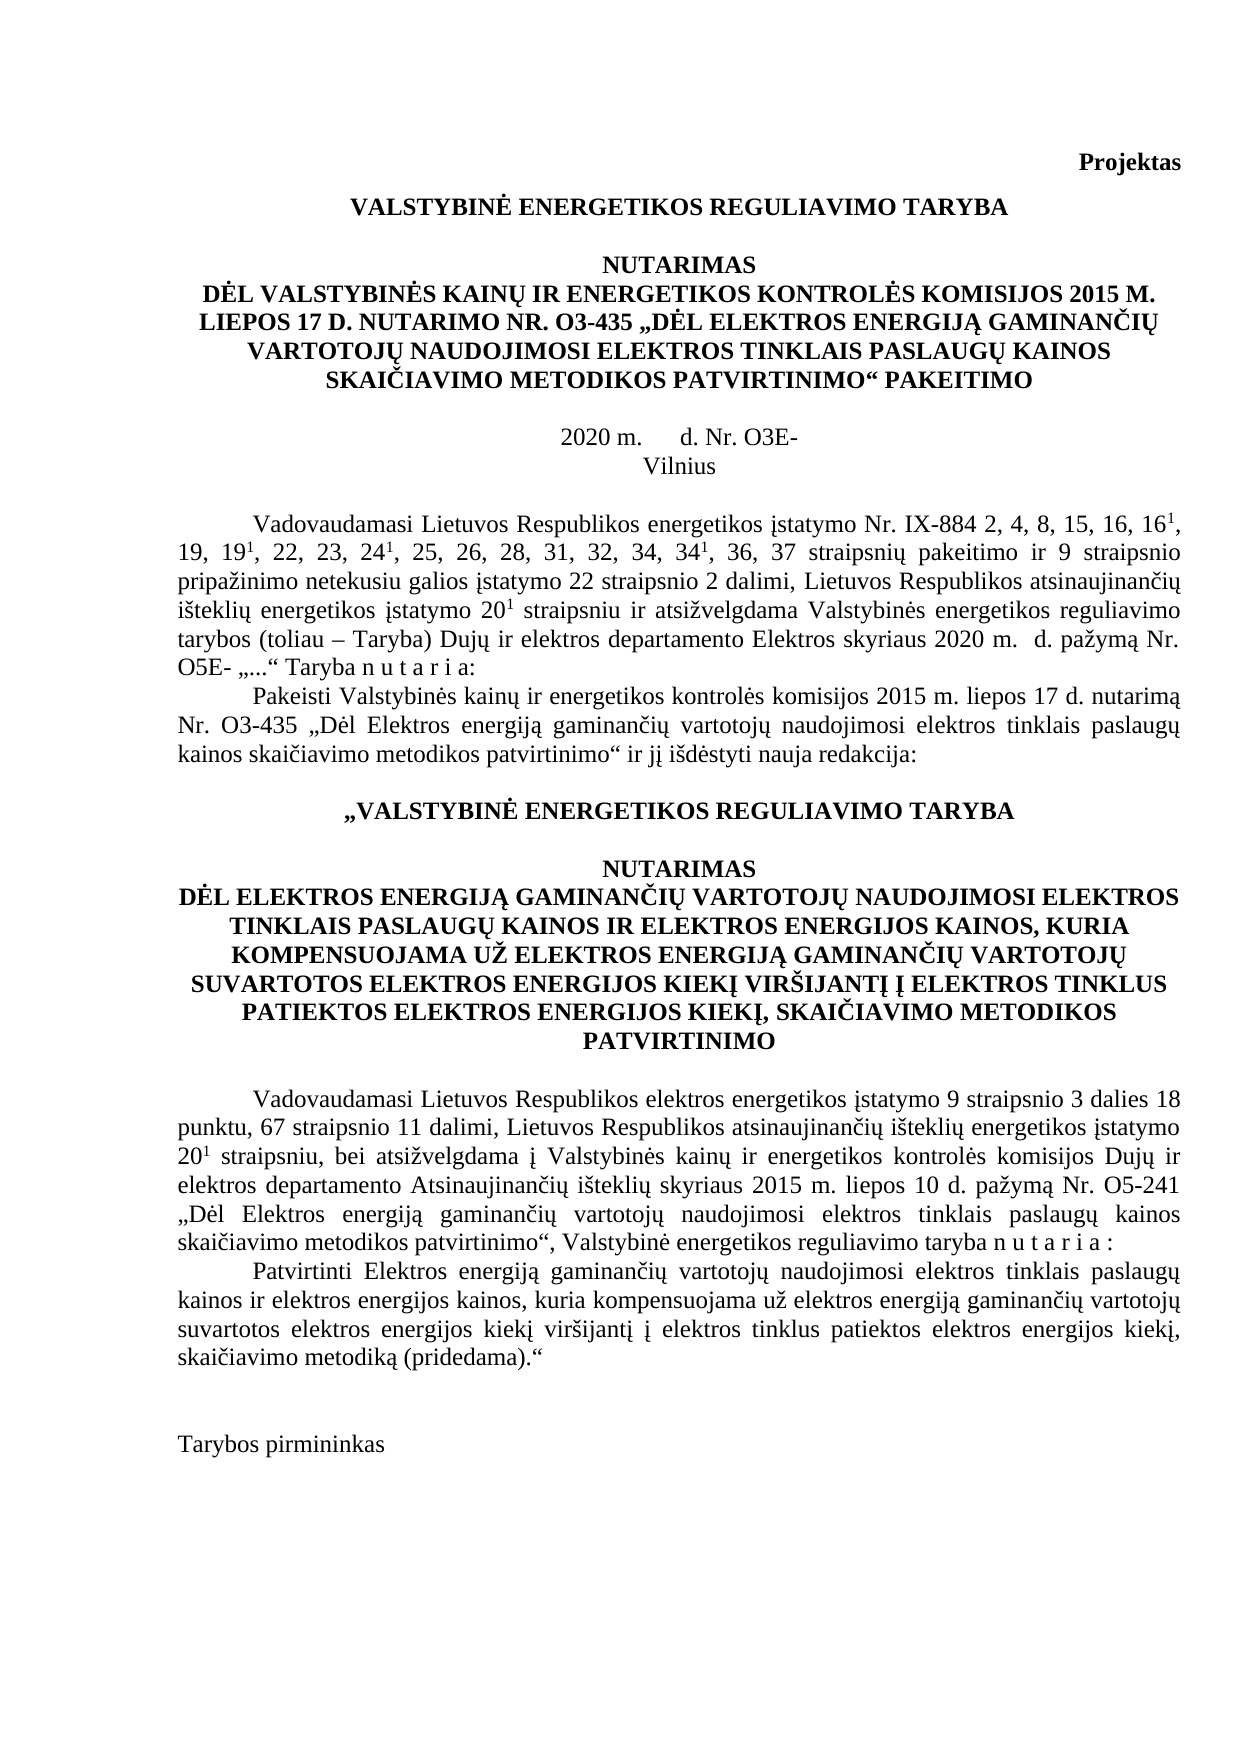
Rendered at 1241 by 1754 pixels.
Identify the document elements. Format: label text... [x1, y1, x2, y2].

text NUTARIMAS [177, 250, 1181, 279]
text Vadovaudamasi Lietuvos Respublikos energetikos įstatymo Nr. IX-884 2, 4, 8, 15, 16, 161, 19, 191, 22, 23, 241, 25, 26, 28, 31, 32, 34, 341, 36, 37 straipsnių pakeitimo ir 9 straipsnio pripažinimo netekusiu galios įstatymo 22 straipsnio 2 dalimi, Lietuvos Respublikos atsinaujinančių išteklių energetikos įstatymo 201 straipsniu ir atsižvelgdama Valstybinės energetikos reguliavimo tarybos (toliau – Taryba) Dujų ir elektros departamento Elektros skyriaus 2020 m. d. pažymą Nr. O5E- „...“ Taryba n u t a r i a: [177, 509, 1181, 681]
text Pakeisti Valstybinės kainų ir energetikos kontrolės komisijos 2015 m. liepos 17 d. nutarimą Nr. O3-435 „Dėl Elektros energiją gaminančių vartotojų naudojimosi elektros tinklais paslaugų kainos skaičiavimo metodikos patvirtinimo“ ir jį išdėstyti nauja redakcija: [177, 681, 1181, 767]
text DĖL vALSTYBINĖS KAINŲ IR ENERGETIKOS KONTROLĖS KOMISIJos 2015 m. liepos 17 d. nutarimo nr. o3-435 „dėl ELEKTROS ENERGIJĄ GAMINANČIŲ VARTOTOJŲ NAUDOJIMOSI ELEKTROS TINKLAIS PASLAUGŲ KAINOS SKAIČIAVIMO METODIKOS PATVIRTINIMO“ PAKEITIMO [177, 279, 1181, 394]
text „vALSTYBINĖ ENERGETIKOS reguliavimo taryba [177, 796, 1181, 825]
text Projektas [177, 147, 1181, 176]
text Tarybos pirmininkas [177, 1429, 1181, 1457]
text DĖL ELEKTROS ENERGIJĄ GAMINANČIŲ VARTOTOJŲ NAUDOJIMOSI ELEKTROS TINKLAIS PASLAUGŲ KAINOS IR ELEKTROS ENERGIJOS KAINOS, KURIA KOMPENSUOJAMA UŽ ELEKTROS ENERGIJĄ GAMINANČIŲ VARTOTOJŲ SUVARTOTOS ELEKTROS ENERGIJOS KIEKĮ VIRŠIJANTĮ Į ELEKTROS TINKLUS PATIEKTOS ELEKTROS ENERGIJOS KIEKĮ, SKAIČIAVIMO METODIKOS PATVIRTINIMO [177, 882, 1181, 1055]
text Vilnius [177, 451, 1181, 480]
text NUTARIMAS [177, 854, 1181, 882]
text Patvirtinti Elektros energiją gaminančių vartotojų naudojimosi elektros tinklais paslaugų kainos ir elektros energijos kainos, kuria kompensuojama už elektros energiją gaminančių vartotojų suvartotos elektros energijos kiekį viršijantį į elektros tinklus patiektos elektros energijos kiekį, skaičiavimo metodiką (pridedama).“ [177, 1256, 1181, 1371]
text Vadovaudamasi Lietuvos Respublikos elektros energetikos įstatymo 9 straipsnio 3 dalies 18 punktu, 67 straipsnio 11 dalimi, Lietuvos Respublikos atsinaujinančių išteklių energetikos įstatymo 201 straipsniu, bei atsižvelgdama į Valstybinės kainų ir energetikos kontrolės komisijos Dujų ir elektros departamento Atsinaujinančių išteklių skyriaus 2015 m. liepos 10 d. pažymą Nr. O5-241 „Dėl Elektros energiją gaminančių vartotojų naudojimosi elektros tinklais paslaugų kainos skaičiavimo metodikos patvirtinimo“, Valstybinė energetikos reguliavimo taryba n u t a r i a : [177, 1084, 1181, 1256]
text 2020 m. d. Nr. O3E- [177, 422, 1181, 451]
text vALSTYBINĖ ENERGETIKOS reguliavimo taryba [177, 192, 1181, 221]
